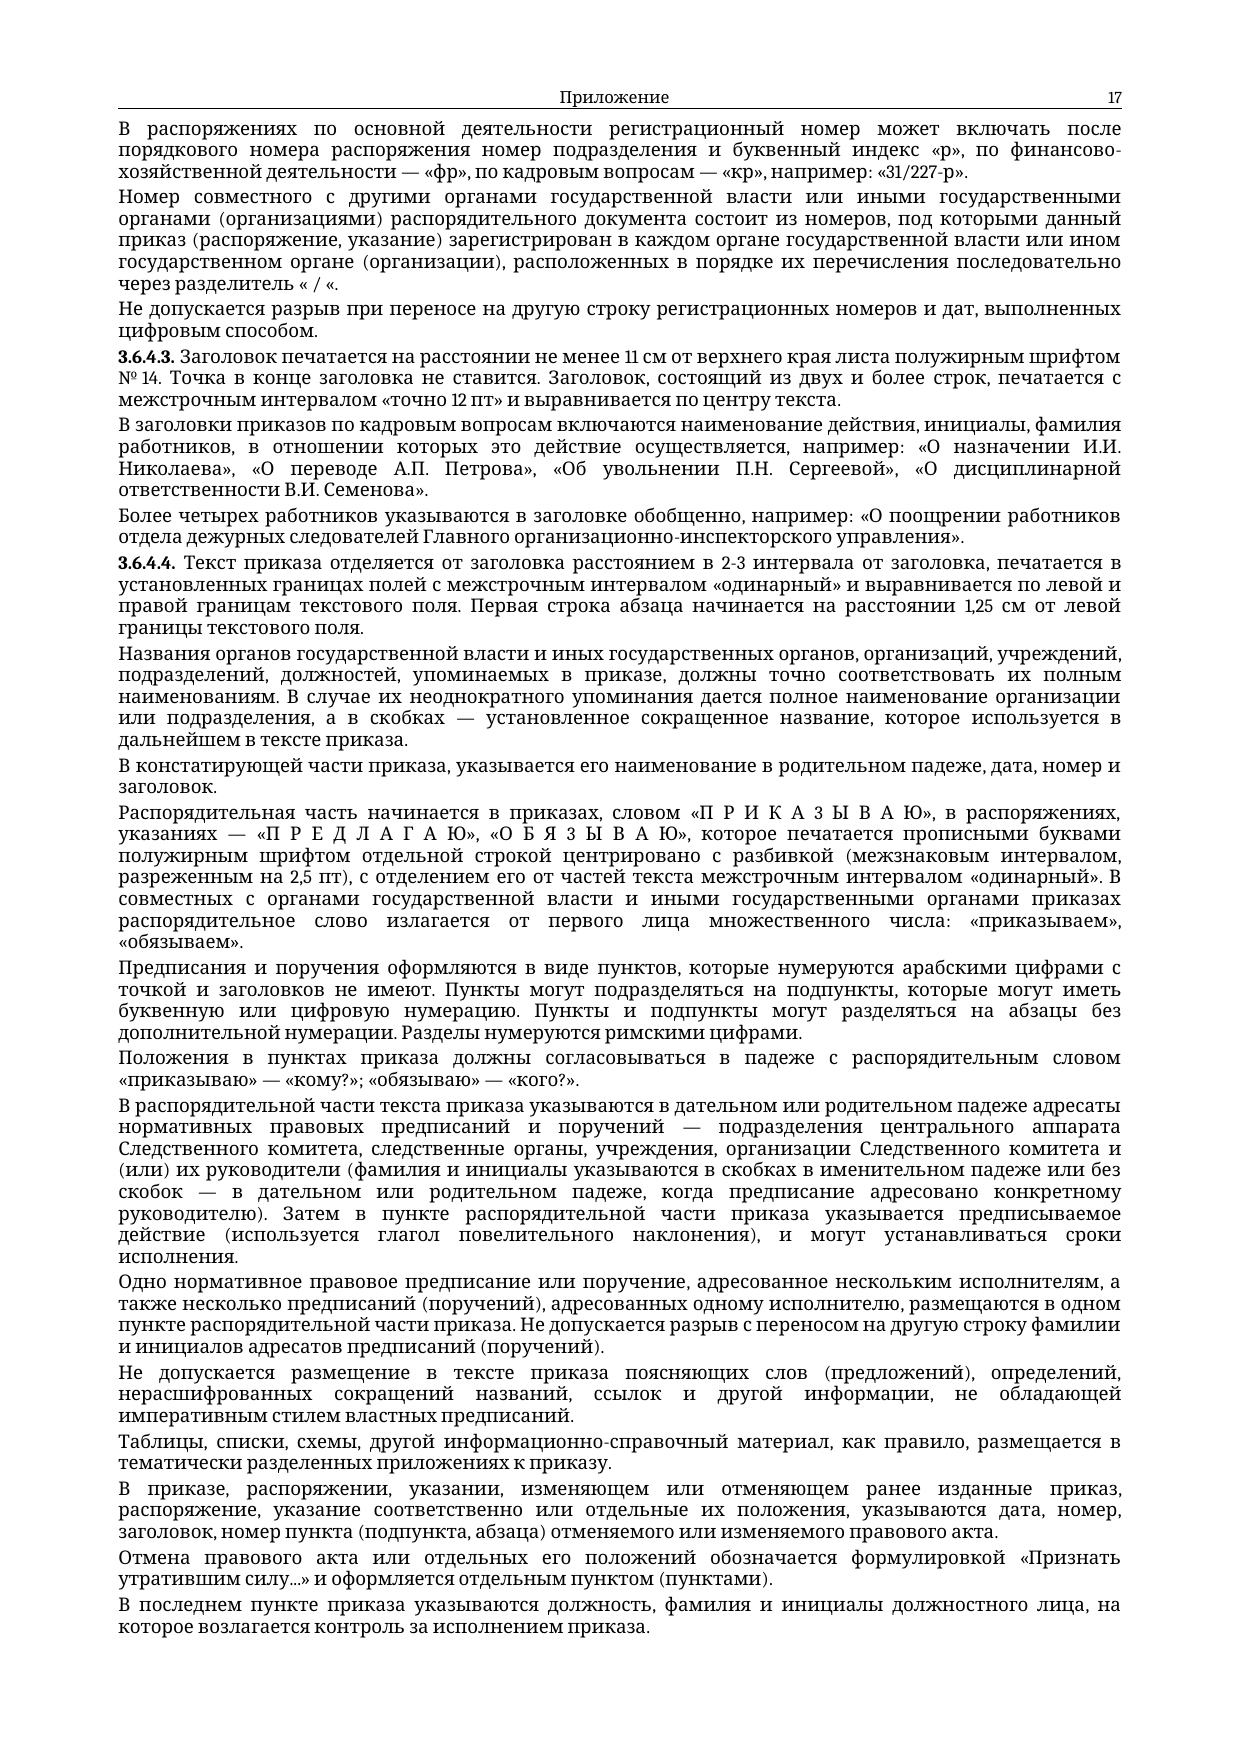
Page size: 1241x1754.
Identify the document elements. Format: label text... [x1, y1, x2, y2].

text Положения в пунктах приказа должны согласовываться в падеже с распорядительным словом «приказываю» — «кому?»; «обязываю» — «кого?». [118, 1048, 1122, 1091]
text Предписания и поручения оформляются в виде пунктов, которые нумеруются арабскими цифрами с точкой и заголовков не имеют. Пункты могут подразделяться на подпункты, которые могут иметь буквенную или цифровую нумерацию. Пункты и подпункты могут разделяться на абзацы без дополнительной нумерации. Разделы нумеруются римскими цифрами. [118, 957, 1122, 1044]
text Таблицы, списки, схемы, другой информационно-справочный материал, как правило, размещается в тематически разделенных приложениях к приказу. [118, 1431, 1122, 1474]
text Одно нормативное правовое предписание или поручение, адресованное нескольким исполнителям, а также несколько предписаний (поручений), адресованных одному исполнителю, размещаются в одном пункте распорядительной части приказа. Не допускается разрыв с переносом на другую строку фамилии и инициалов адресатов предписаний (поручений). [118, 1272, 1122, 1358]
text В последнем пункте приказа указываются должность, фамилия и инициалы должностного лица, на которое возлагается контроль за исполнением приказа. [118, 1594, 1122, 1638]
text Более четырех работников указываются в заголовке обобщенно, например: «О поощрении работников отдела дежурных следователей Главного организационно-инспекторского управления». [118, 505, 1122, 548]
text Не допускается размещение в тексте приказа поясняющих слов (предложений), определений, нерасшифрованных сокращений названий, ссылок и другой информации, не обладающей императивным стилем властных предписаний. [118, 1362, 1122, 1427]
text Распорядительная часть начинается в приказах, словом «П Р И К А 3 Ы В А Ю», в распоряжениях, указаниях — «П Р Е Д Л А Г А Ю», «О Б Я 3 Ы В А Ю», которое печатается прописными буквами полужирным шрифтом отдельной строкой центрировано с разбивкой (межзнаковым интервалом, разреженным на 2,5 пт), с отделением его от частей текста межстрочным интервалом «одинарный». В совместных с органами государственной власти и иными государственными органами приказах распорядительное слово излагается от первого лица множественного числа: «приказываем», «обязываем». [118, 802, 1122, 953]
text Номер совместного с другими органами государственной власти или иными государственными органами (организациями) распорядительного документа состоит из номеров, под которыми данный приказ (распоряжение, указание) зарегистрирован в каждом органе государственной власти или ином государственном органе (организации), расположенных в порядке их перечисления последовательно через разделитель « / «. [118, 187, 1122, 295]
text Не допускается разрыв при переносе на другую строку регистрационных номеров и дат, выполненных цифровым способом. [118, 299, 1122, 342]
text В распоряжениях по основной деятельности регистрационный номер может включать после порядкового номера распоряжения номер подразделения и буквенный индекс «р», по финансово-хозяйственной деятельности — «фр», по кадровым вопросам — «кр», например: «31/227-р». [118, 118, 1122, 183]
text Отмена правового акта или отдельных его положений обозначается формулировкой «Признать утратившим силу...» и оформляется отдельным пунктом (пунктами). [118, 1547, 1122, 1590]
text В приказе, распоряжении, указании, изменяющем или отменяющем ранее изданные приказ, распоряжение, указание соответственно или отдельные их положения, указываются дата, номер, заголовок, номер пункта (подпункта, абзаца) отменяемого или изменяемого правового акта. [118, 1478, 1122, 1543]
text 3.6.4.4. Текст приказа отделяется от заголовка расстоянием в 2-3 интервала от заголовка, печатается в установленных границах полей с межстрочным интервалом «одинарный» и выравнивается по левой и правой границам текстового поля. Первая строка абзаца начинается на расстоянии 1,25 см от левой границы текстового поля. [118, 553, 1122, 639]
text Названия органов государственной власти и иных государственных органов, организаций, учреждений, подразделений, должностей, упоминаемых в приказе, должны точно соответствовать их полным наименованиям. В случае их неоднократного упоминания дается полное наименование организации или подразделения, а в скобках — установленное сокращенное название, которое используется в дальнейшем в тексте приказа. [118, 643, 1122, 751]
text В распорядительной части текста приказа указываются в дательном или родительном падеже адресаты нормативных правовых предписаний и поручений — подразделения центрального аппарата Следственного комитета, следственные органы, учреждения, организации Следственного комитета и (или) их руководители (фамилия и инициалы указываются в скобках в именительном падеже или без скобок — в дательном или родительном падеже, когда предписание адресовано конкретному руководителю). Затем в пункте распорядительной части приказа указывается предписываемое действие (используется глагол повелительного наклонения), и могут устанавливаться сроки исполнения. [118, 1095, 1122, 1268]
text 3.6.4.3. Заголовок печатается на расстоянии не менее 11 см от верхнего края листа полужирным шрифтом № 14. Точка в конце заголовка не ставится. Заголовок, состоящий из двух и более строк, печатается с межстрочным интервалом «точно 12 пт» и выравнивается по центру текста. [118, 346, 1122, 411]
text В констатирующей части приказа, указывается его наименование в родительном падеже, дата, номер и заголовок. [118, 755, 1122, 798]
text В заголовки приказов по кадровым вопросам включаются наименование действия, инициалы, фамилия работников, в отношении которых это действие осуществляется, например: «О назначении И.И. Николаева», «О переводе А.П. Петрова», «Об увольнении П.Н. Сергеевой», «О дисциплинарной ответственности В.И. Семенова». [118, 415, 1122, 501]
